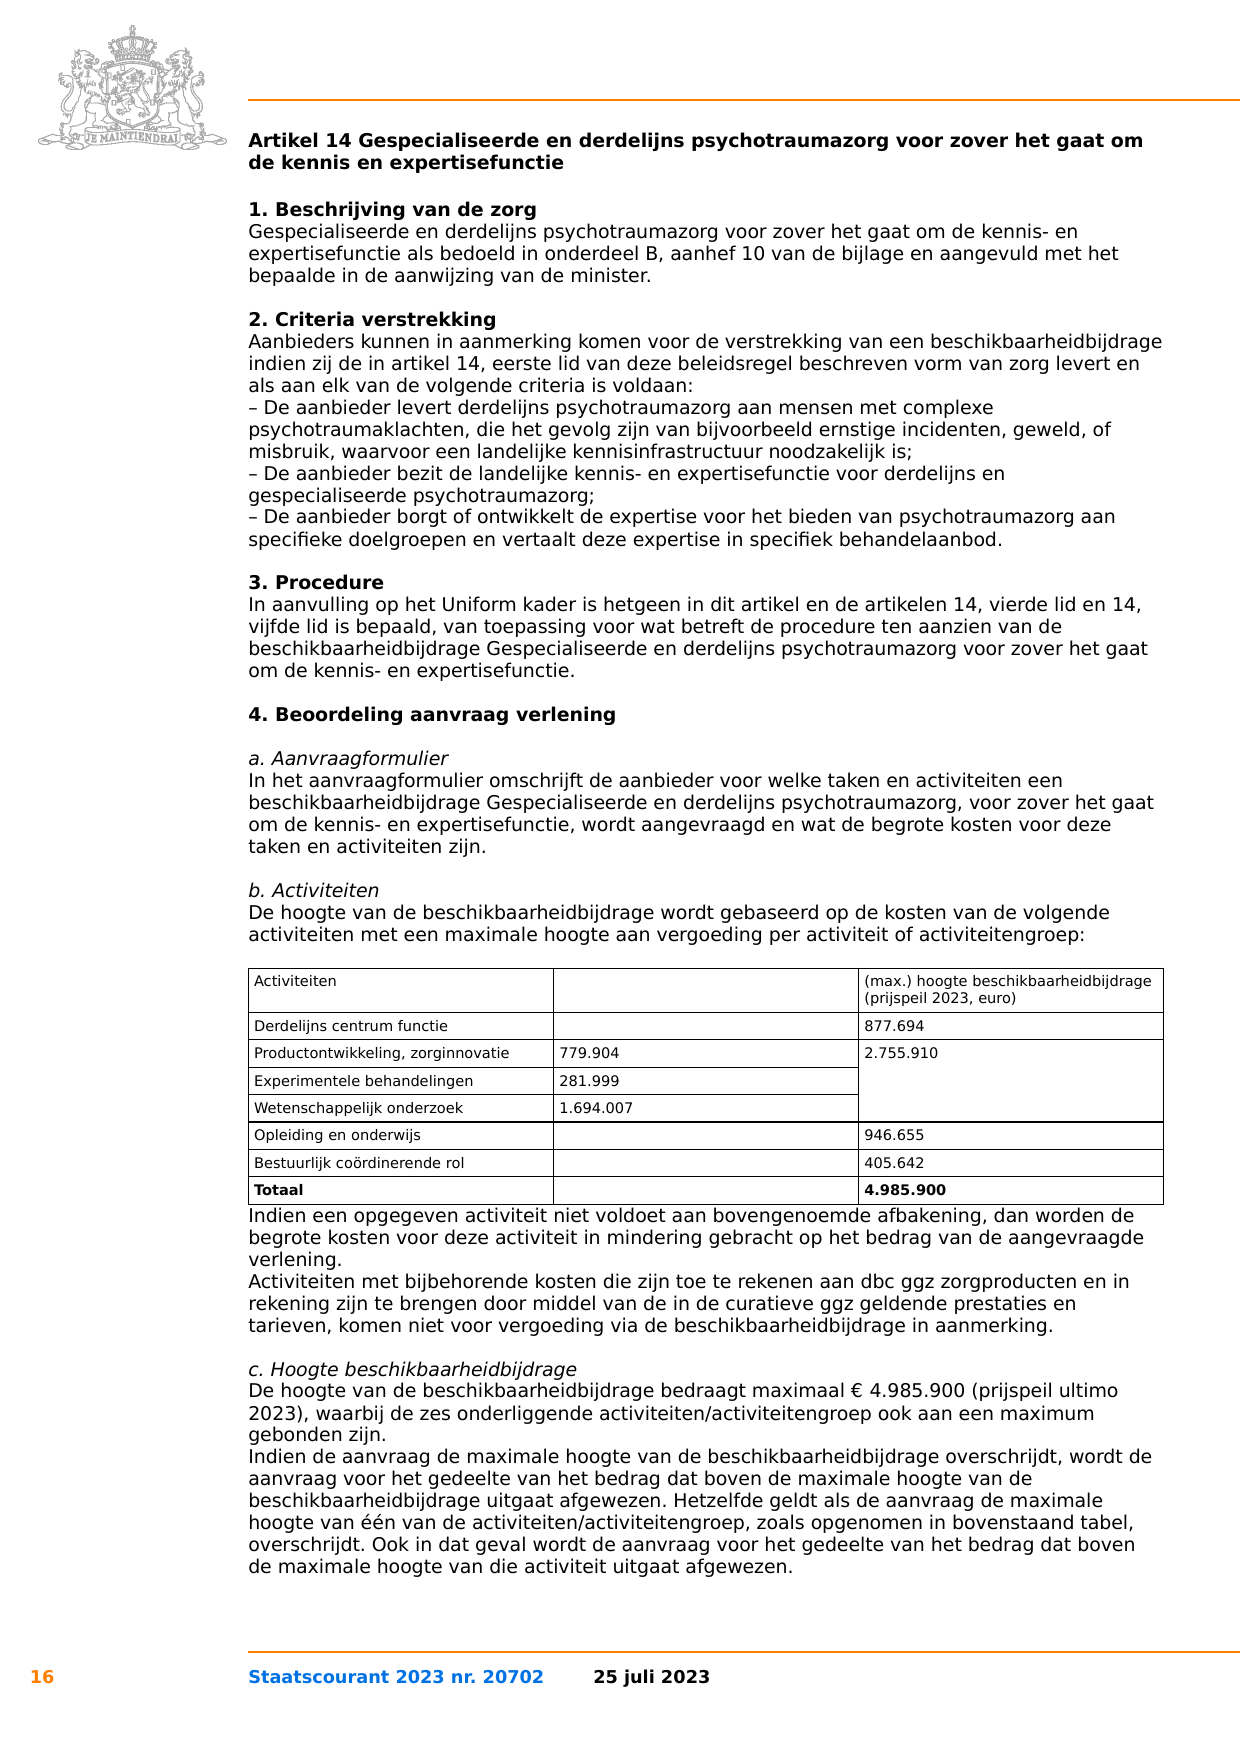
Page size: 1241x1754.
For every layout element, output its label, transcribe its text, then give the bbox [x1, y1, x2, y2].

subtitle b. Activiteiten [248, 880, 1163, 902]
table_cell [554, 1123, 858, 1149]
table_cell 2.755.910 [859, 1040, 1163, 1121]
table_cell 405.642 [859, 1150, 1163, 1176]
text Gespecialiseerde en derdelijns psychotraumazorg voor zover het gaat om de kennis- en expertisefunctie als bedoeld in onderdeel B, aanhef 10 van de bijlage en aangevuld met het bepaalde in de aanwijzing van de minister. [248, 221, 1163, 287]
table_cell Experimentele behandelingen [249, 1068, 553, 1094]
text In aanvulling op het Uniform kader is hetgeen in dit artikel en de artikelen 14, vierde lid en 14, vijfde lid is bepaald, van toepassing voor wat betreft de procedure ten aanzien van de beschikbaarheidbijdrage Gespecialiseerde en derdelijns psychotraumazorg voor zover het gaat om de kennis- en expertisefunctie. [248, 594, 1163, 682]
text Indien een opgegeven activiteit niet voldoet aan bovengenoemde afbakening, dan worden de begrote kosten voor deze activiteit in mindering gebracht op het bedrag van de aangevraagde verlening. [248, 1205, 1163, 1271]
table_cell Wetenschappelijk onderzoek [249, 1095, 553, 1121]
text De hoogte van de beschikbaarheidbijdrage bedraagt maximaal € 4.985.900 (prijspeil ultimo 2023), waarbij de zes onderliggende activiteiten/activiteitengroep ook aan een maximum gebonden zijn. [248, 1380, 1163, 1446]
table_cell Derdelijns centrum functie [249, 1013, 553, 1039]
text De hoogte van de beschikbaarheidbijdrage wordt gebaseerd op de kosten van de volgende activiteiten met een maximale hoogte aan vergoeding per activiteit of activiteitengroep: [248, 902, 1163, 946]
table_cell 877.694 [859, 1013, 1163, 1039]
text In het aanvraagformulier omschrijft de aanbieder voor welke taken en activiteiten een beschikbaarheidbijdrage Gespecialiseerde en derdelijns psychotraumazorg, voor zover het gaat om de kennis- en expertisefunctie, wordt aangevraagd en wat de begrote kosten voor deze taken en activiteiten zijn. [248, 770, 1163, 858]
text Aanbieders kunnen in aanmerking komen voor de verstrekking van een beschikbaarheidbijdrage indien zij de in artikel 14, eerste lid van deze beleidsregel beschreven vorm van zorg levert en als aan elk van de volgende criteria is voldaan: [248, 331, 1163, 397]
table_cell Totaal [249, 1177, 553, 1204]
table_header Activiteiten [249, 969, 553, 1012]
subtitle a. Aanvraagformulier [248, 748, 1163, 770]
text – De aanbieder borgt of ontwikkelt de expertise voor het bieden van psychotraumazorg aan specifieke doelgroepen en vertaalt deze expertise in specifiek behandelaanbod. [248, 506, 1163, 550]
subtitle 2. Criteria verstrekking [248, 309, 1163, 331]
table_cell 946.655 [859, 1123, 1163, 1149]
table_cell 1.694.007 [554, 1095, 858, 1121]
table_cell 779.904 [554, 1040, 858, 1067]
subtitle 3. Procedure [248, 572, 1163, 594]
picture [38, 25, 227, 150]
table_cell Bestuurlijk coördinerende rol [249, 1150, 553, 1176]
subtitle c. Hoogte beschikbaarheidbijdrage [248, 1358, 1163, 1380]
subtitle 1. Beschrijving van de zorg [248, 199, 1163, 221]
text Indien de aanvraag de maximale hoogte van de beschikbaarheidbijdrage overschrijdt, wordt de aanvraag voor het gedeelte van het bedrag dat boven de maximale hoogte van de beschikbaarheidbijdrage uitgaat afgewezen. Hetzelfde geldt als de aanvraag de maximale hoogte van één van de activiteiten/activiteitengroep, zoals opgenomen in bovenstaand tabel, overschrijdt. Ook in dat geval wordt de aanvraag voor het gedeelte van het bedrag dat boven de maximale hoogte van die activiteit uitgaat afgewezen. [248, 1446, 1163, 1578]
table_header [554, 969, 858, 1012]
table_cell [554, 1177, 858, 1204]
subtitle 4. Beoordeling aanvraag verlening [248, 704, 1163, 726]
subtitle Artikel 14 Gespecialiseerde en derdelijns psychotraumazorg voor zover het gaat om de kennis en expertisefunctie [248, 130, 1163, 174]
table_header (max.) hoogte beschikbaarheidbijdrage (prijspeil 2023, euro) [859, 969, 1163, 1012]
table_cell Opleiding en onderwijs [249, 1123, 553, 1149]
text Activiteiten met bijbehorende kosten die zijn toe te rekenen aan dbc ggz zorgproducten en in rekening zijn te brengen door middel van de in de curatieve ggz geldende prestaties en tarieven, komen niet voor vergoeding via de beschikbaarheidbijdrage in aanmerking. [248, 1271, 1163, 1337]
table_cell [554, 1150, 858, 1176]
table_cell 281.999 [554, 1068, 858, 1094]
text – De aanbieder levert derdelijns psychotraumazorg aan mensen met complexe psychotraumaklachten, die het gevolg zijn van bijvoorbeeld ernstige incidenten, geweld, of misbruik, waarvoor een landelijke kennisinfrastructuur noodzakelijk is; [248, 397, 1163, 462]
table_cell Productontwikkeling, zorginnovatie [249, 1040, 553, 1067]
table_cell 4.985.900 [859, 1177, 1163, 1204]
text – De aanbieder bezit de landelijke kennis- en expertisefunctie voor derdelijns en gespecialiseerde psychotraumazorg; [248, 462, 1163, 506]
table_cell [554, 1013, 858, 1039]
